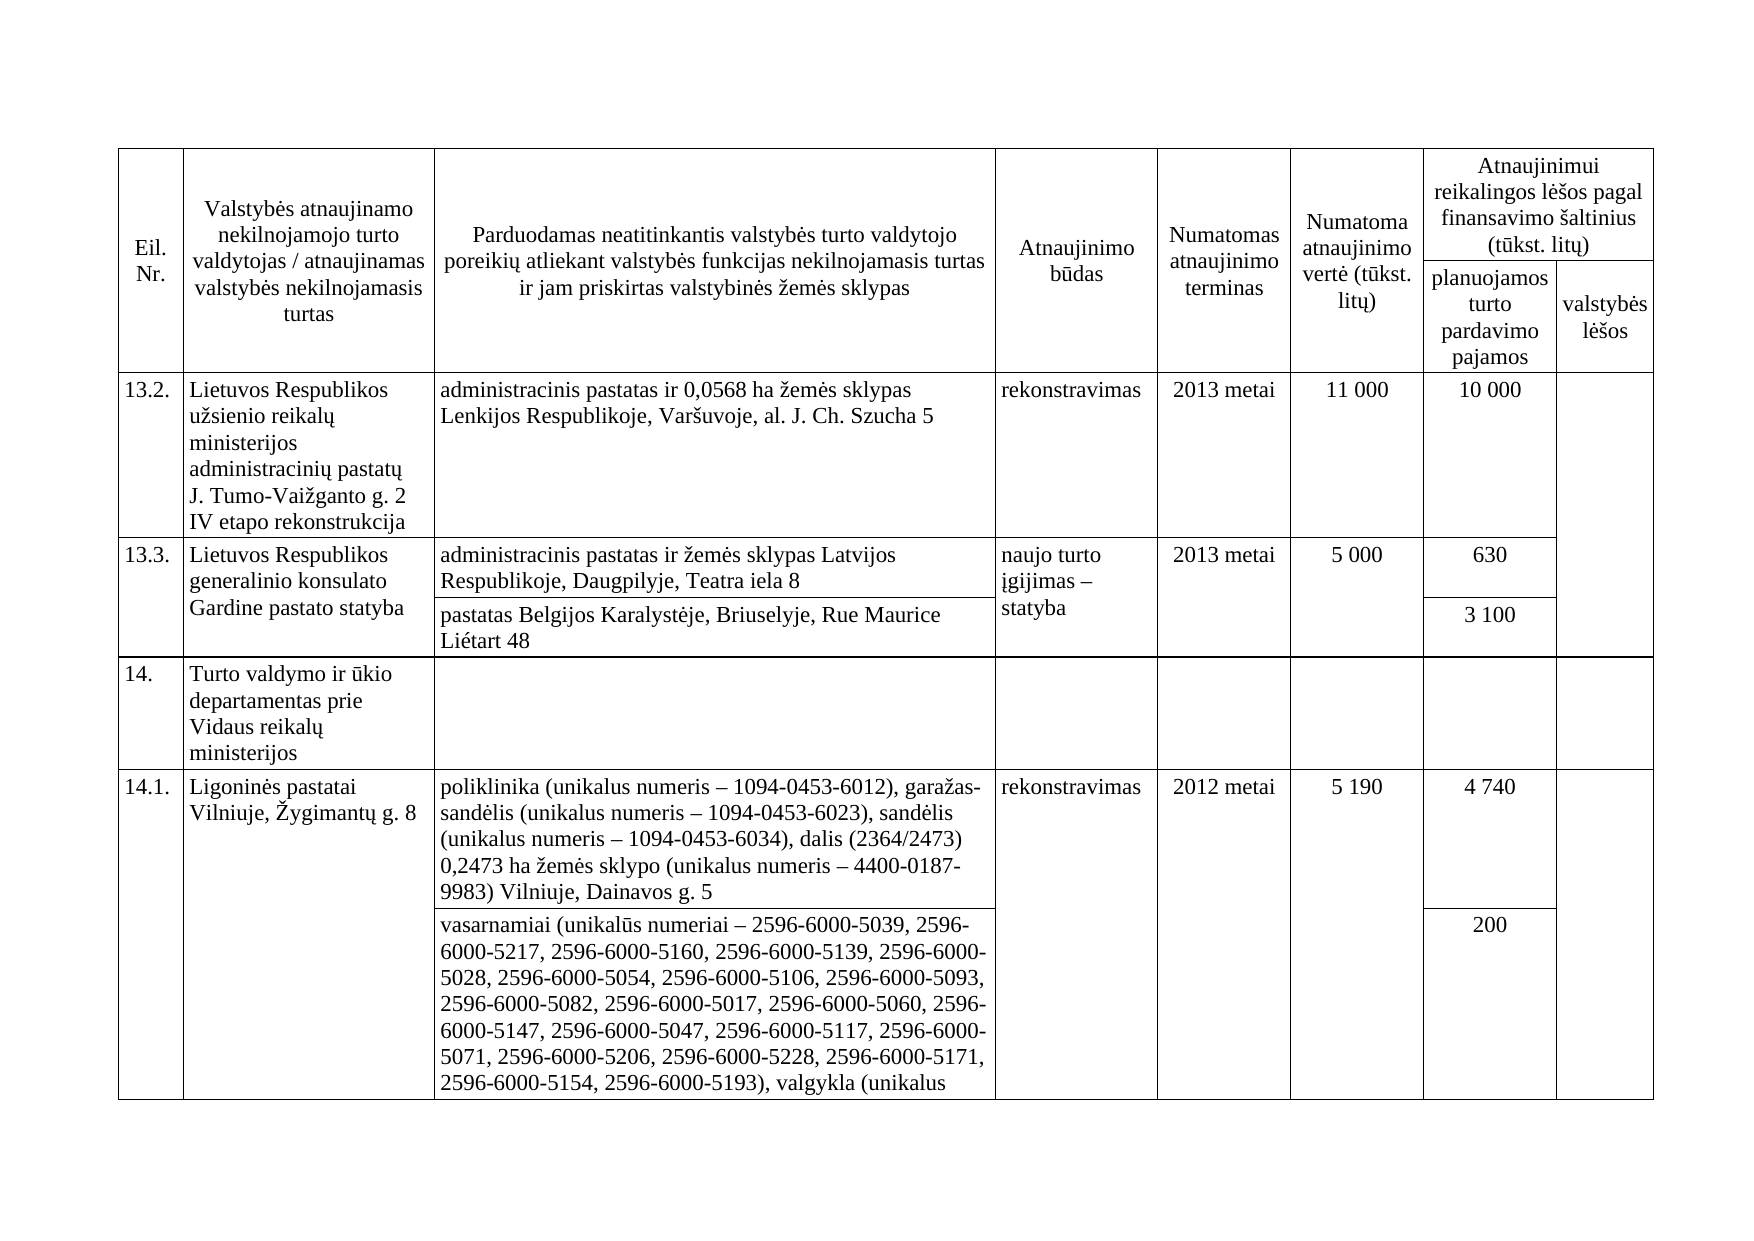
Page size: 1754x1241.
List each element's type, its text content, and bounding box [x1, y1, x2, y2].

table_header Atnaujinimo būdas [996, 149, 1157, 372]
table_header Atnaujinimui reikalingos lėšos pagal finansavimo šaltinius (tūkst. litų) [1424, 149, 1653, 260]
table_cell 4 740 [1424, 770, 1556, 907]
table_cell 3 100 [1424, 598, 1556, 656]
table_cell [1158, 658, 1290, 769]
table_cell [1557, 597, 1653, 656]
table_header Numatomas atnaujinimo terminas [1158, 149, 1290, 372]
table_cell Lietuvos Respublikos generalinio konsulato Gardine pastato statyba [184, 538, 434, 656]
table_header Valstybės atnaujinamo nekilnojamojo turto valdytojas / atnaujinamas valstybės nekilnojamasis turtas [184, 149, 434, 372]
table_cell [1291, 908, 1423, 1099]
table_cell [1557, 770, 1653, 907]
table_cell planuojamos turto pardavimo pajamos [1424, 261, 1556, 372]
table_cell rekonstravimas [996, 373, 1157, 537]
table_cell 5 000 [1291, 538, 1423, 656]
table_cell Turto valdymo ir ūkio departamentas prie Vidaus reikalų ministerijos [184, 658, 434, 769]
table_header Numatoma atnaujinimo vertė (tūkst. litų) [1291, 149, 1423, 372]
table_cell [1424, 658, 1556, 769]
table_cell 13.2. [119, 373, 183, 537]
table_cell 14. [119, 658, 183, 769]
table_cell naujo turto įgijimas – statyba [996, 538, 1157, 656]
table_cell [1158, 908, 1290, 1099]
table_cell 10 000 [1424, 373, 1556, 537]
table_header Parduodamas neatitinkantis valstybės turto valdytojo poreikių atliekant valstybės funkcijas nekilnojamasis turtas ir jam priskirtas valstybinės žemės sklypas [435, 149, 995, 372]
table_cell 200 [1424, 909, 1556, 1099]
table_cell [1557, 658, 1653, 769]
table_cell administracinis pastatas ir žemės sklypas Latvijos Respublikoje, Daugpilyje, Teatra iela 8 [435, 538, 995, 597]
table_cell vasarnamiai (unikalūs numeriai – 2596-6000-5039, 2596-6000-5217, 2596-6000-5160, 2596-6000-5139, 2596-6000-5028, 2596-6000-5054, 2596-6000-5106, 2596-6000-5093, 2596-6000-5082, 2596-6000-5017, 2596-6000-5060, 2596-6000-5147, 2596-6000-5047, 2596-6000-5117, 2596-6000-5071, 2596-6000-5206, 2596-6000-5228, 2596-6000-5171, 2596-6000-5154, 2596-6000-5193), valgykla (unikalus [435, 909, 995, 1099]
table_cell [119, 908, 183, 1099]
table_cell 11 000 [1291, 373, 1423, 537]
table_cell [435, 658, 995, 769]
table_cell 2013 metai [1158, 373, 1290, 537]
table_cell [1557, 537, 1653, 597]
table_cell pastatas Belgijos Karalystėje, Briuselyje, Rue Maurice Liétart 48 [435, 598, 995, 656]
table_cell Lietuvos Respublikos užsienio reikalų ministerijos administracinių pastatų J. Tumo-Vaižganto g. 2 IV etapo rekonstrukcija [184, 373, 434, 537]
table_cell [1557, 373, 1653, 537]
table_cell 630 [1424, 538, 1556, 597]
table_cell [996, 908, 1157, 1099]
table_cell 13.3. [119, 538, 183, 656]
table_cell [184, 908, 434, 1099]
table_cell rekonstravimas [996, 770, 1157, 907]
table_cell poliklinika (unikalus numeris – 1094-0453-6012), garažas-sandėlis (unikalus numeris – 1094-0453-6023), sandėlis (unikalus numeris – 1094-0453-6034), dalis (2364/2473) 0,2473 ha žemės sklypo (unikalus numeris – 4400-0187-9983) Vilniuje, Dainavos g. 5 [435, 770, 995, 907]
table_cell [1291, 658, 1423, 769]
table_cell Ligoninės pastatai Vilniuje, Žygimantų g. 8 [184, 770, 434, 907]
table_cell 2012 metai [1158, 770, 1290, 907]
table_cell 5 190 [1291, 770, 1423, 907]
table_header Eil. Nr. [119, 149, 183, 372]
table_cell administracinis pastatas ir 0,0568 ha žemės sklypas Lenkijos Respublikoje, Varšuvoje, al. J. Ch. Szucha 5 [435, 373, 995, 537]
table_cell [1557, 908, 1653, 1099]
table_cell valstybės lėšos [1557, 261, 1653, 372]
table_cell 14.1. [119, 770, 183, 907]
table_cell [996, 658, 1157, 769]
table_cell 2013 metai [1158, 538, 1290, 656]
